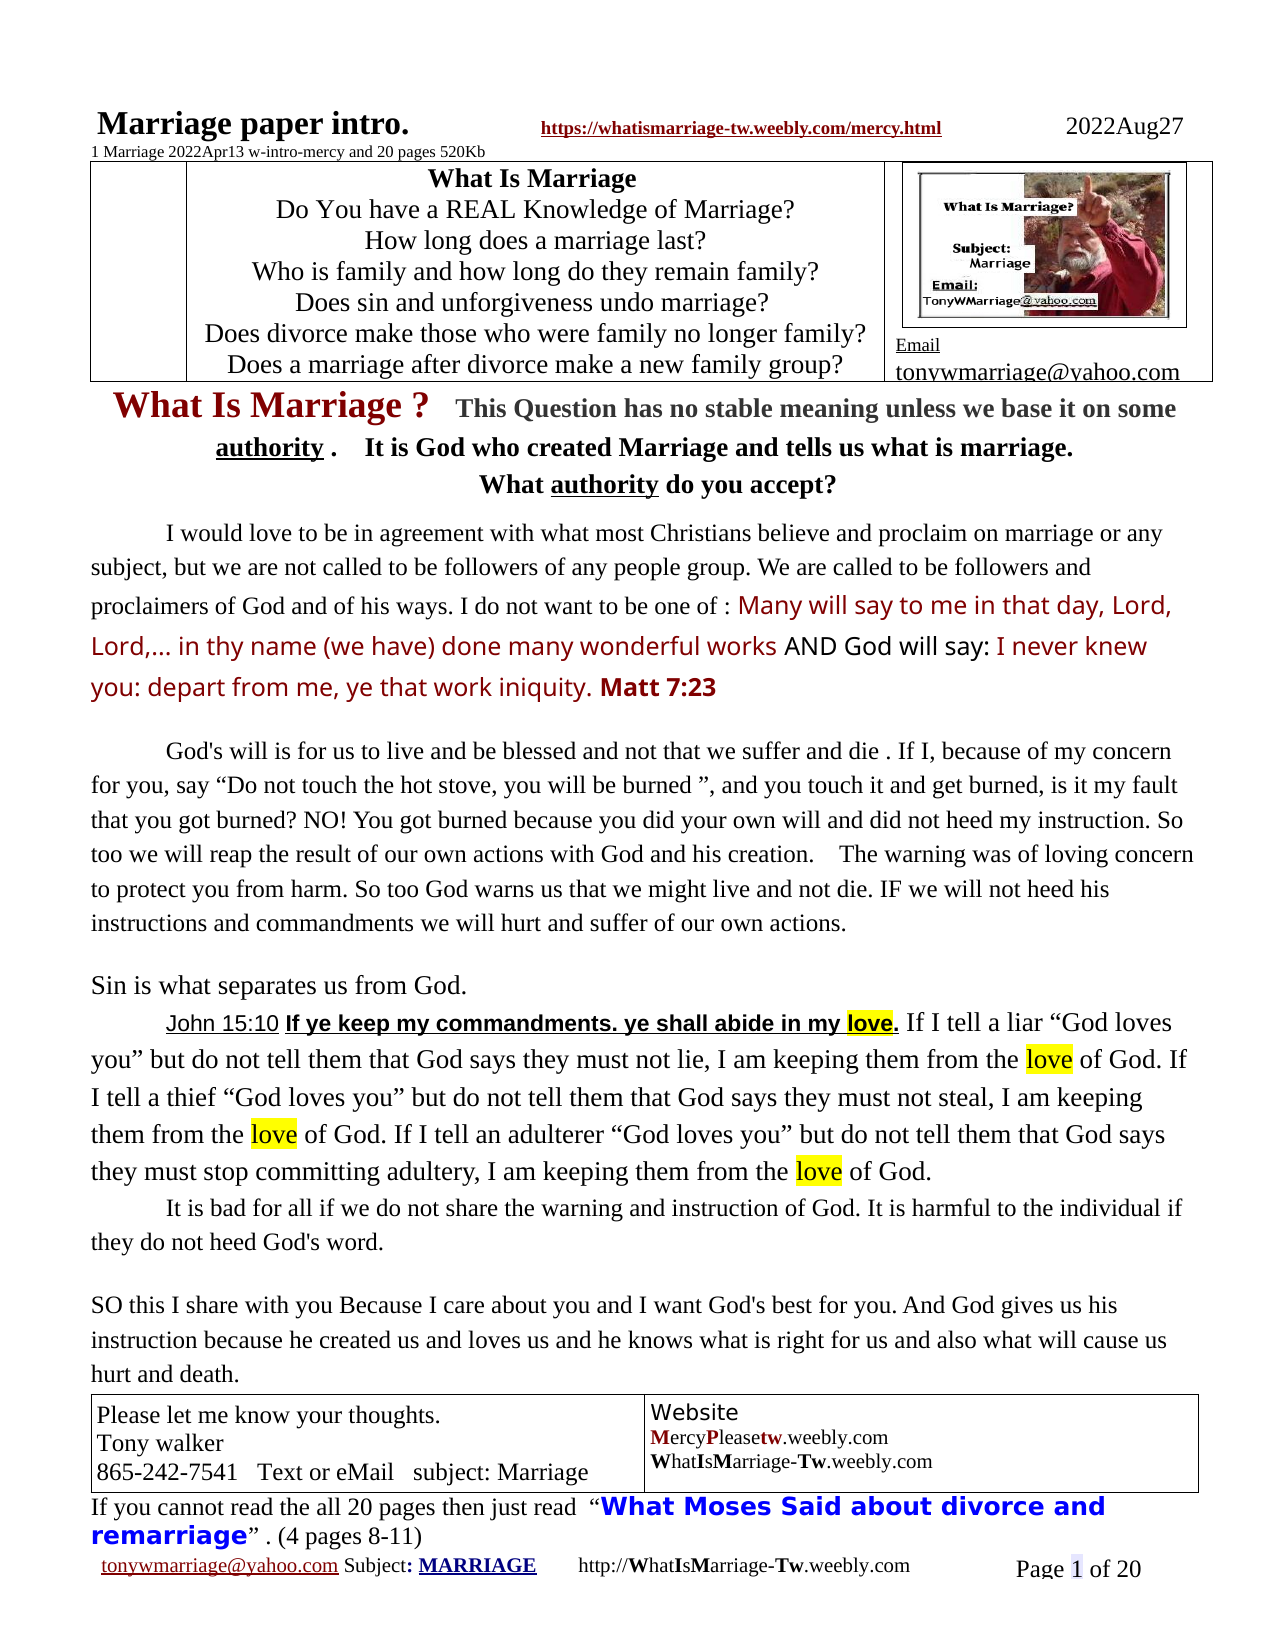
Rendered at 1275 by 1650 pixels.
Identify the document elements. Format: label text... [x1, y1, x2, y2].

table_header What Is Marriage Do You have a REAL Knowledge of Marriage? How long does a marriage last? Who is family and how long do they remain family? Does sin and unforgiveness undo marriage? Does divorce make those who were family no longer family? Does a marriage after divorce make a new family group? [187, 162, 884, 381]
text If you cannot read the all 20 pages then just read “What Moses Said about divorce and remarriage” . (4 pages 8-11) [91, 1493, 1198, 1550]
text Marriage paper intro. https://whatismarriage-tw.weebly.com/mercy.html 2022Aug27 [91, 103, 1198, 141]
text It is bad for all if we do not share the warning and instruction of God. It is harmful to the individual if they do not heed God's word. [91, 1193, 1198, 1256]
text I would love to be in agreement with what most Christians believe and proclaim on marriage or any subject, but we are not called to be followers of any people group. We are called to be followers and proclaimers of God and of his ways. I do not want to be one of : Many will say to me in that day, Lord, Lord,... in thy name (we have) done many wonderful works AND God will say: I never knew you: depart from me, ye that work iniquity. Matt 7:23 [91, 518, 1198, 703]
subtitle What Is Marriage ? This Question has no stable meaning unless we base it on some authority . It is God who created Marriage and tells us what is marriage. What authority do you accept? [91, 382, 1198, 500]
text 1 Marriage 2022Apr13 w-intro-mercy and 20 pages 520Kb [91, 141, 1198, 161]
table_header [91, 162, 186, 381]
text John 15:10 If ye keep my commandments. ye shall abide in my love. If I tell a liar “God loves you” but do not tell them that God says they must not lie, I am keeping them from the love of God. If I tell a thief “God loves you” but do not tell them that God says they must not steal, I am keeping them from the love of God. If I tell an adulterer “God loves you” but do not tell them that God says they must stop committing adultery, I am keeping them from the love of God. [91, 1006, 1198, 1186]
table_header Email tonywmarriage@yahoo.com [885, 162, 1212, 381]
table_header Website MercyPleasetw.weebly.com WhatIsMarriage-Tw.weebly.com [645, 1395, 1198, 1492]
text SO this I share with you Because I care about you and I want God's best for you. And God gives us his instruction because he created us and loves us and he knows what is right for us and also what will cause us hurt and death. [91, 1290, 1198, 1388]
text Sin is what separates us from God. [91, 969, 1198, 1000]
table_header Please let me know your thoughts. Tony walker 865-242-7541 Text or eMail subject: Marriage [92, 1395, 644, 1492]
text God's will is for us to live and be blessed and not that we suffer and die . If I, because of my concern for you, say “Do not touch the hot stove, you will be burned ”, and you touch it and get burned, is it my fault that you got burned? NO! You got burned because you did your own will and did not heed my instruction. So too we will reap the result of our own actions with God and his creation. The warning was of loving concern to protect you from harm. So too God warns us that we might live and not die. IF we will not heed his instructions and commandments we will hurt and suffer of our own actions. [91, 736, 1198, 937]
